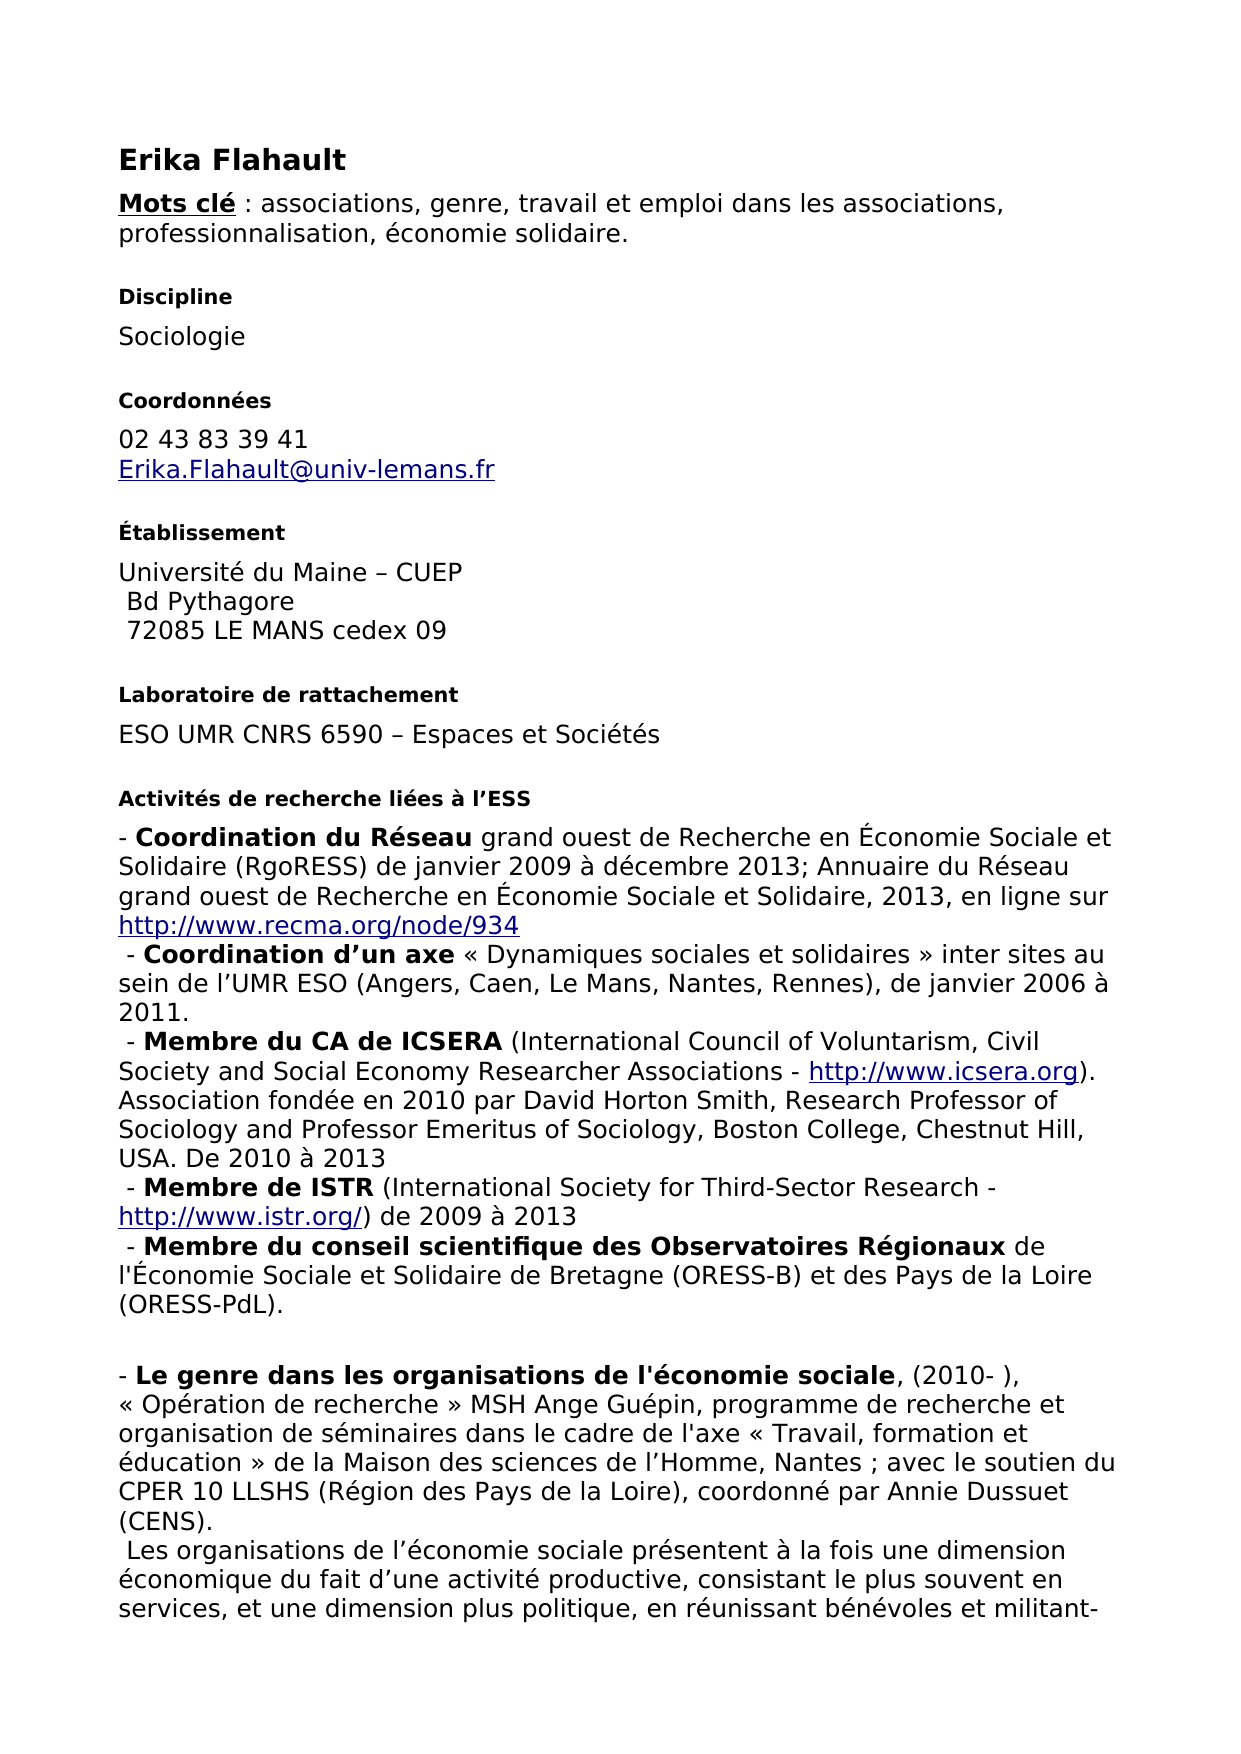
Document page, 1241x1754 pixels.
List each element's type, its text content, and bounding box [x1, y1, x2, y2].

subtitle Activités de recherche liées à l’ESS [118, 787, 1122, 811]
subtitle Coordonnées [118, 389, 1122, 413]
text Sociologie [118, 322, 1122, 351]
text 02 43 83 39 41 Erika.Flahault@univ-lemans.fr [118, 426, 1122, 484]
text Mots clé : associations, genre, travail et emploi dans les associations, professionnalisation, économie solidaire. [118, 189, 1122, 248]
text - Coordination du Réseau grand ouest de Recherche en Économie Sociale et Solidaire (RgoRESS) de janvier 2009 à décembre 2013; Annuaire du Réseau grand ouest de Recherche en Économie Sociale et Solidaire, 2013, en ligne sur http://www.recma.org/node/934 - Coordination d’un axe « Dynamiques sociales et solidaires » inter sites au sein de l’UMR ESO (Angers, Caen, Le Mans, Nantes, Rennes), de janvier 2006 à 2011. - Membre du CA de ICSERA (International Council of Voluntarism, Civil Society and Social Economy Researcher Associations - http://www.icsera.org). Association fondée en 2010 par David Horton Smith, Research Professor of Sociology and Professor Emeritus of Sociology, Boston College, Chestnut Hill, USA. De 2010 à 2013 - Membre de ISTR (International Society for Third-Sector Research - http://www.istr.org/) de 2009 à 2013 - Membre du conseil scientifique des Observatoires Régionaux de l'Économie Sociale et Solidaire de Bretagne (ORESS-B) et des Pays de la Loire (ORESS-PdL). [118, 823, 1122, 1348]
text Université du Maine – CUEP Bd Pythagore 72085 LE MANS cedex 09 [118, 558, 1122, 646]
text - Le genre dans les organisations de l'économie sociale, (2010- ), « Opération de recherche » MSH Ange Guépin, programme de recherche et organisation de séminaires dans le cadre de l'axe « Travail, formation et éducation » de la Maison des sciences de l’Homme, Nantes ; avec le soutien du CPER 10 LLSHS (Région des Pays de la Loire), coordonné par Annie Dussuet (CENS). Les organisations de l’économie sociale présentent à la fois une dimension économique du fait d’une activité productive, consistant le plus souvent en services, et une dimension plus politique, en réunissant bénévoles et militant- [118, 1361, 1122, 1623]
subtitle Établissement [118, 521, 1122, 546]
subtitle Discipline [118, 285, 1122, 310]
subtitle Laboratoire de rattachement [118, 683, 1122, 707]
text ESO UMR CNRS 6590 – Espaces et Sociétés [118, 720, 1122, 749]
subtitle Erika Flahault [118, 143, 1122, 177]
